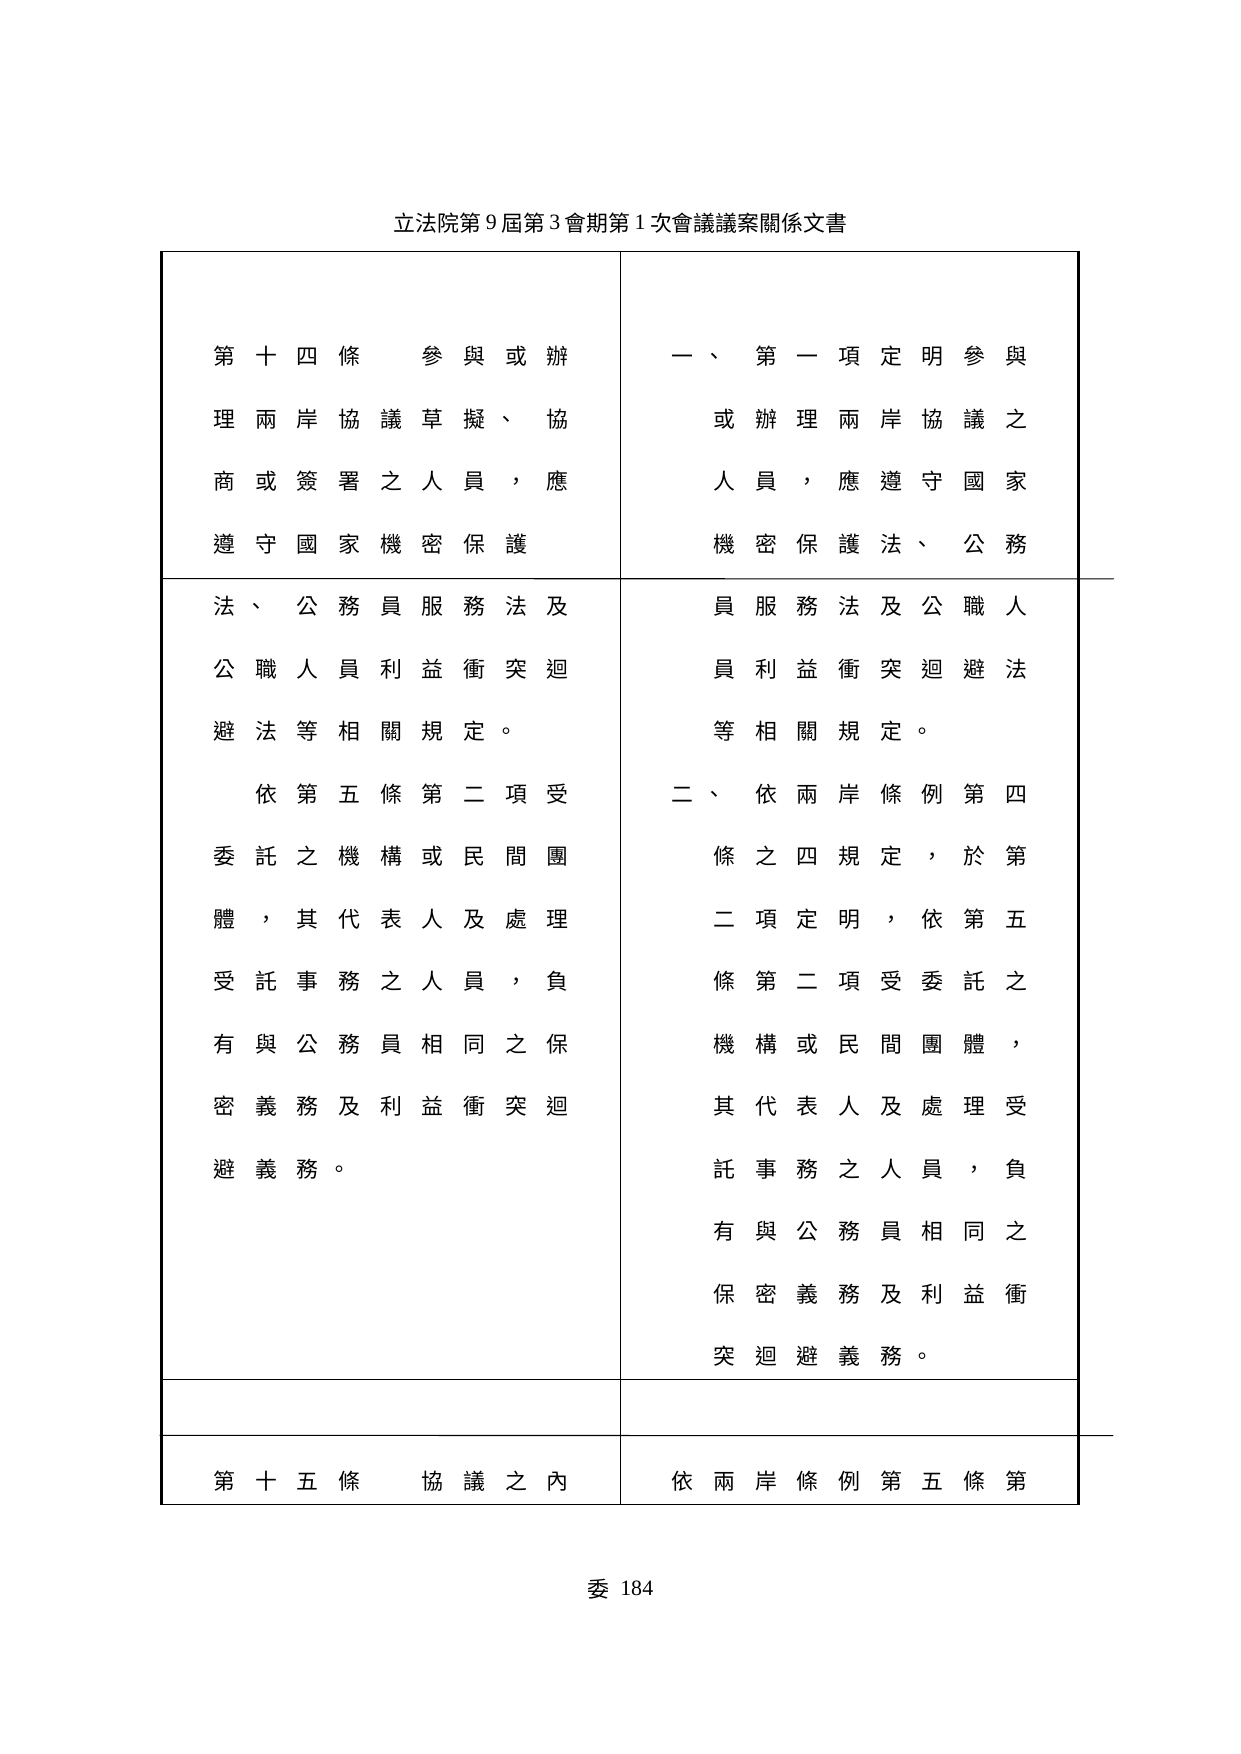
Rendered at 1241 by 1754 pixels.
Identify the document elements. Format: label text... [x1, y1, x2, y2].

table_cell 一、第一項定明參與或辦理兩岸協議之人員，應遵守國家機密保護法、公務 [621, 252, 1077, 578]
table_cell 法、公務員服務法及公職人員利益衝突迴避法等相關規定。 依第五條第二項受委託之機構或民間團體，其代表人及處理受託事務之人員，負有與公務員相同之保密義務及利益衝突迴避義務。 [163, 580, 620, 1379]
table_cell 員服務法及公職人員利益衝突迴避法等相關規定。 二、依兩岸條例第四條之四規定，於第二項定明，依第五條第二項受委託之機構或民間團體，其代表人及處理受託事務之人員，負有與公務員相同之保密義務及利益衝突迴避義務。 [621, 580, 1077, 1379]
table_cell 依兩岸條例第五條第 [621, 1437, 1077, 1504]
table_cell [621, 1380, 1077, 1435]
table_cell 第十四條 參與或辦理兩岸協議草擬、協商或簽署之人員，應遵守國家機密保護 [163, 252, 620, 578]
table_cell 第十五條 協議之內 [163, 1436, 620, 1504]
table_cell [163, 1380, 620, 1434]
